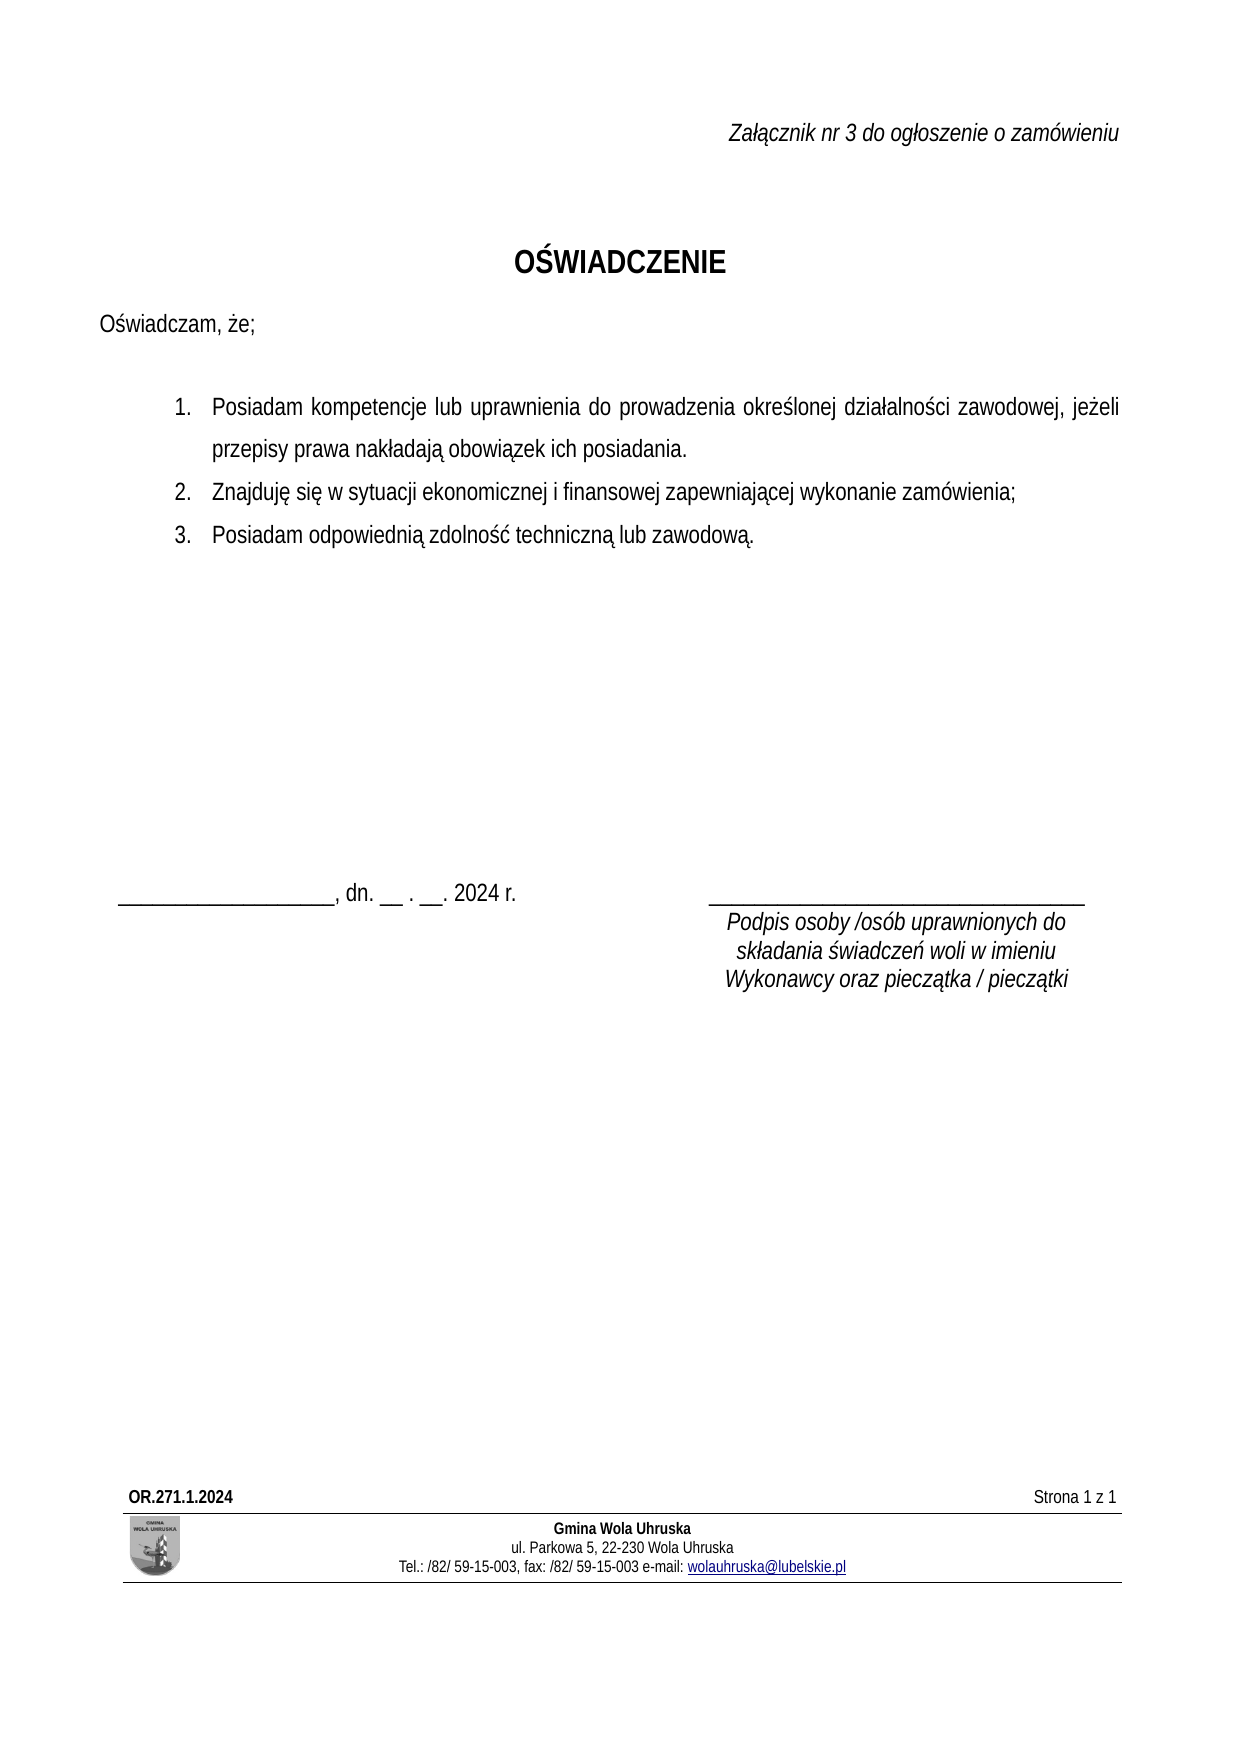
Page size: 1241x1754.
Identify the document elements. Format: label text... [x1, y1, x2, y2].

table_header Strona 1 z 1 [947, 1480, 1122, 1513]
text Podpis osoby /osób uprawnionych do składania świadczeń woli w imieniu Wykonawcy oraz pieczątka / pieczątki [681, 907, 1115, 993]
text Oświadczam, że; [99, 309, 1122, 338]
list Znajduję się w sytuacji ekonomicznej i finansowej zapewniającej wykonanie zamówienia; [174, 477, 1122, 506]
table_header [341, 1480, 947, 1513]
text ___________________, dn. __ . __. 2024 r. _________________________________ [118, 878, 1226, 907]
table_header OR.271.1.2024 [123, 1480, 341, 1513]
list Posiadam kompetencje lub uprawnienia do prowadzenia określonej działalności zawodowej, jeżeli przepisy prawa nakładają obowiązek ich posiadania. [174, 392, 1122, 463]
table_cell Gmina Wola Uhruska ul. Parkowa 5, 22-230 Wola Uhruska Tel.: /82/ 59-15-003, fax: /82/ 59-15-003 e-mail: wolauhruska@lubelskie.pl [123, 1514, 1122, 1582]
list Posiadam odpowiednią zdolność techniczną lub zawodową. [174, 520, 1122, 549]
text Załącznik nr 3 do ogłoszenie o zamówieniu [118, 118, 1122, 147]
picture [129, 1516, 180, 1576]
text OŚWIADCZENIE [118, 242, 1122, 281]
